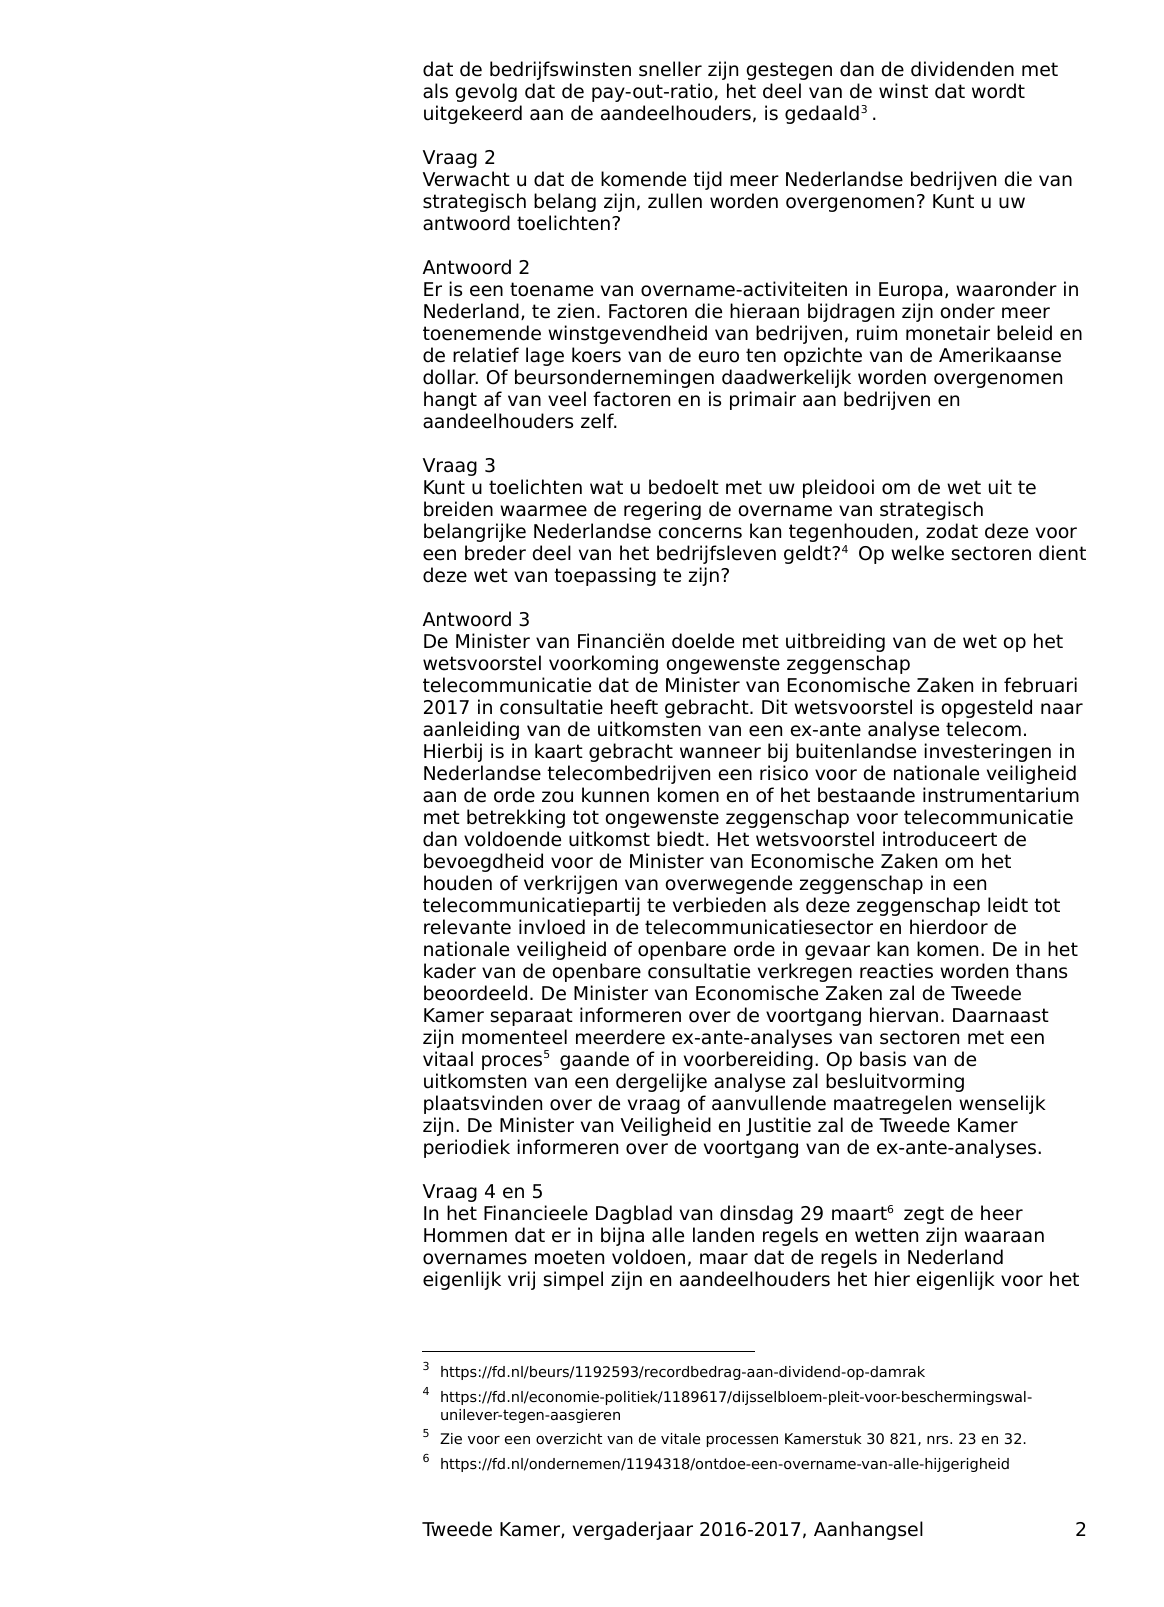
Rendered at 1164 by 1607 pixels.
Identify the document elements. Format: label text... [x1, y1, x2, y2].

text Antwoord 3 [422, 609, 1087, 631]
text https://fd.nl/ondernemen/1194318/ontdoe-een-overname-van-alle-hijgerigheid [422, 1452, 1087, 1474]
text https://fd.nl/economie-politiek/1189617/dijsselbloem-pleit-voor-beschermingswal-unilever-tegen-aasgieren [422, 1385, 1087, 1424]
text dat de bedrijfswinsten sneller zijn gestegen dan de dividenden met als gevolg dat de pay-out-ratio, het deel van de winst dat wordt uitgekeerd aan de aandeelhouders, is gedaald. [422, 59, 1087, 125]
text De Minister van Financiën doelde met uitbreiding van de wet op het wetsvoorstel voorkoming ongewenste zeggenschap telecommunicatie dat de Minister van Economische Zaken in februari 2017 in consultatie heeft gebracht. Dit wetsvoorstel is opgesteld naar aanleiding van de uitkomsten van een ex-ante analyse telecom. Hierbij is in kaart gebracht wanneer bij buitenlandse investeringen in Nederlandse telecombedrijven een risico voor de nationale veiligheid aan de orde zou kunnen komen en of het bestaande instrumentarium met betrekking tot ongewenste zeggenschap voor telecommunicatie dan voldoende uitkomst biedt. Het wetsvoorstel introduceert de bevoegdheid voor de Minister van Economische Zaken om het houden of verkrijgen van overwegende zeggenschap in een telecommunicatiepartij te verbieden als deze zeggenschap leidt tot relevante invloed in de telecommunicatiesector en hierdoor de nationale veiligheid of openbare orde in gevaar kan komen. De in het kader van de openbare consultatie verkregen reacties worden thans beoordeeld. De Minister van Economische Zaken zal de Tweede Kamer separaat informeren over de voortgang hiervan. Daarnaast zijn momenteel meerdere ex-ante-analyses van sectoren met een vitaal proces gaande of in voorbereiding. Op basis van de uitkomsten van een dergelijke analyse zal besluitvorming plaatsvinden over de vraag of aanvullende maatregelen wenselijk zijn. De Minister van Veiligheid en Justitie zal de Tweede Kamer periodiek informeren over de voortgang van de ex-ante-analyses. [422, 631, 1087, 1159]
text Vraag 4 en 5 [422, 1181, 1087, 1203]
text Zie voor een overzicht van de vitale processen Kamerstuk 30 821, nrs. 23 en 32. [422, 1427, 1087, 1449]
text Kunt u toelichten wat u bedoelt met uw pleidooi om de wet uit te breiden waarmee de regering de overname van strategisch belangrijke Nederlandse concerns kan tegenhouden, zodat deze voor een breder deel van het bedrijfsleven geldt? Op welke sectoren dient deze wet van toepassing te zijn? [422, 477, 1087, 587]
text Verwacht u dat de komende tijd meer Nederlandse bedrijven die van strategisch belang zijn, zullen worden overgenomen? Kunt u uw antwoord toelichten? [422, 169, 1087, 235]
text Er is een toename van overname-activiteiten in Europa, waaronder in Nederland, te zien. Factoren die hieraan bijdragen zijn onder meer toenemende winstgevendheid van bedrijven, ruim monetair beleid en de relatief lage koers van de euro ten opzichte van de Amerikaanse dollar. Of beursondernemingen daadwerkelijk worden overgenomen hangt af van veel factoren en is primair aan bedrijven en aandeelhouders zelf. [422, 279, 1087, 433]
text Antwoord 2 [422, 257, 1087, 279]
text In het Financieele Dagblad van dinsdag 29 maart zegt de heer Hommen dat er in bijna alle landen regels en wetten zijn waaraan overnames moeten voldoen, maar dat de regels in Nederland eigenlijk vrij simpel zijn en aandeelhouders het hier eigenlijk voor het [422, 1203, 1087, 1291]
text Vraag 2 [422, 147, 1087, 169]
text Vraag 3 [422, 455, 1087, 477]
text https://fd.nl/beurs/1192593/recordbedrag-aan-dividend-op-damrak [422, 1360, 1087, 1382]
